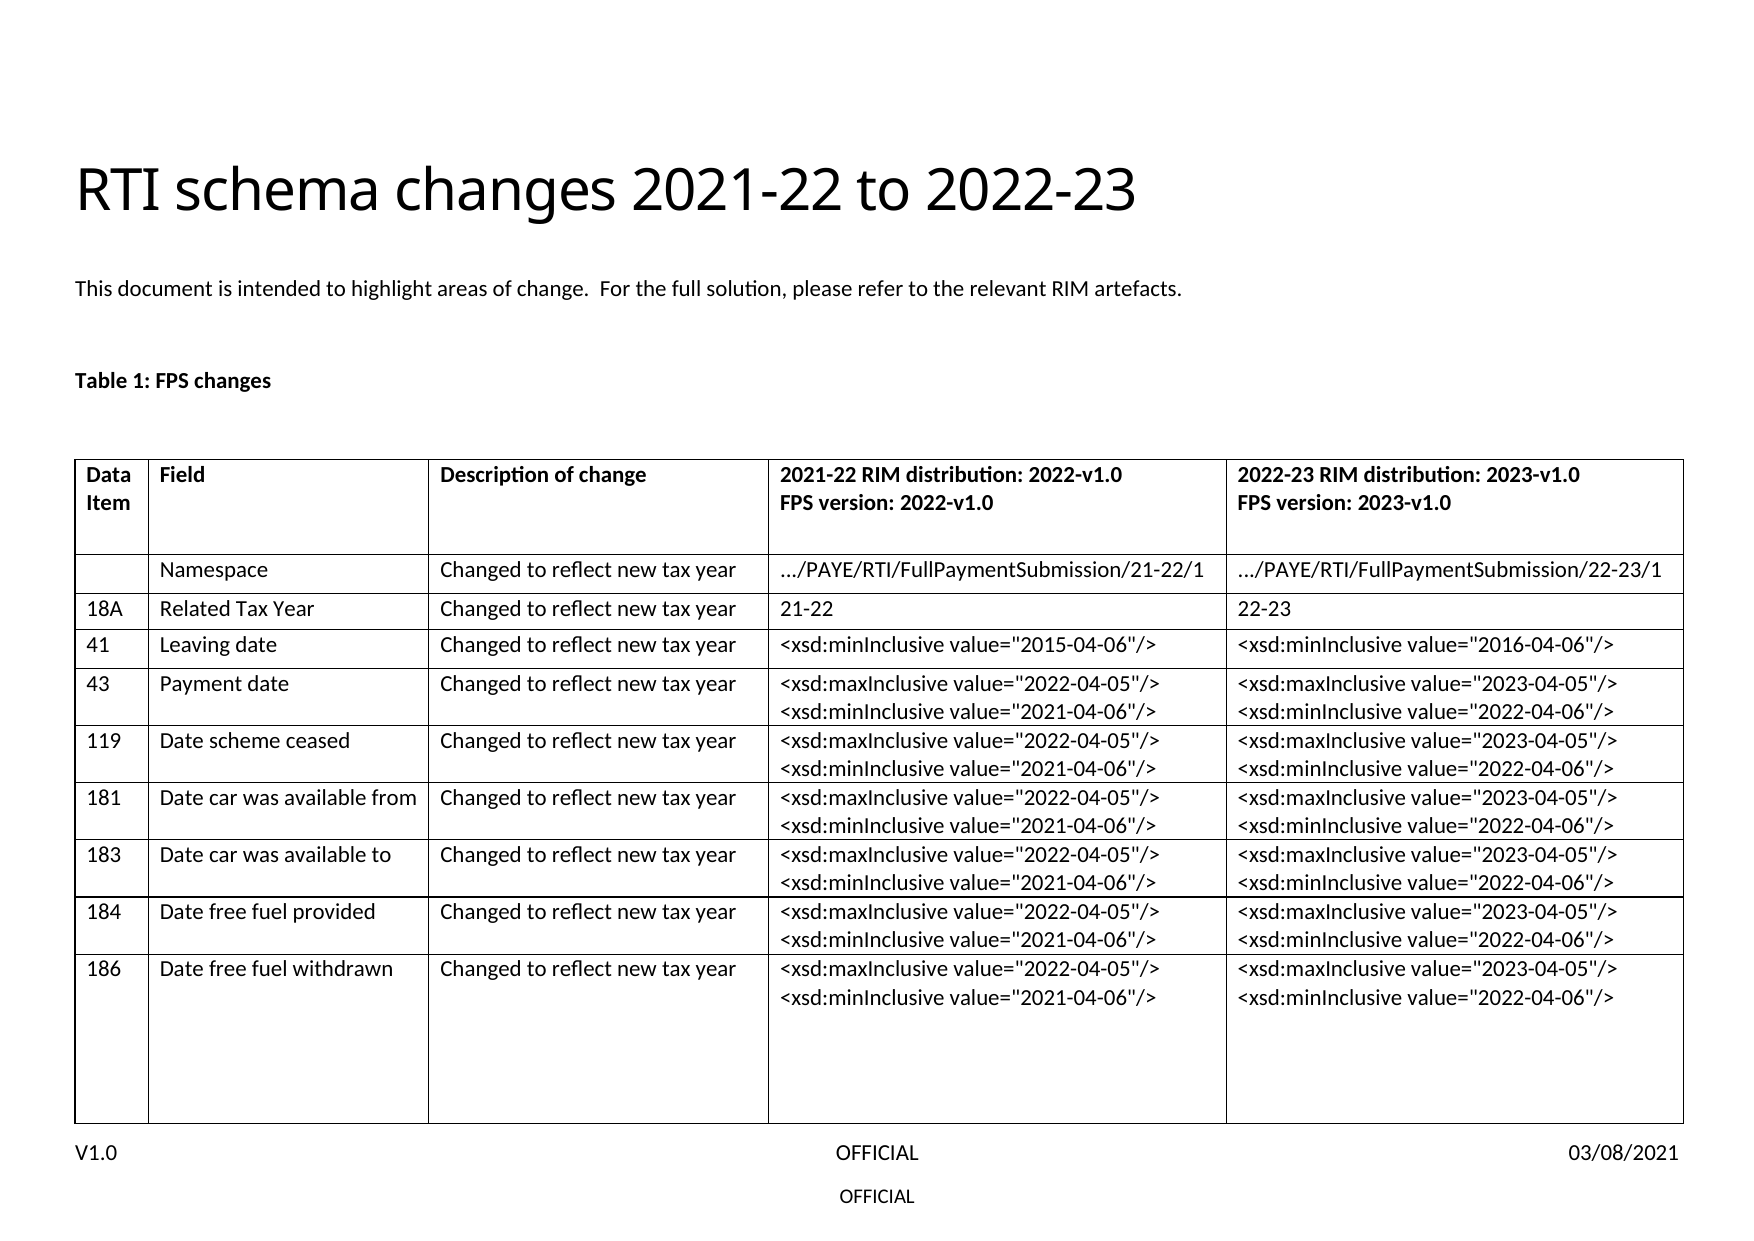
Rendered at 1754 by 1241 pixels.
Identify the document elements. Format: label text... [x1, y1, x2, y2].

table_cell <xsd:maxInclusive value="2022-04-05"/> <xsd:minInclusive value="2021-04-06"/> [769, 726, 1226, 782]
table_cell <xsd:minInclusive value="2015-04-06"/> [769, 630, 1226, 668]
table_cell <xsd:maxInclusive value="2022-04-05"/> <xsd:minInclusive value="2021-04-06"/> [769, 955, 1226, 1123]
table_cell <xsd:maxInclusive value="2023-04-05"/> <xsd:minInclusive value="2022-04-06"/> [1227, 783, 1683, 839]
table_cell Changed to reflect new tax year [429, 783, 768, 839]
table_cell 18A [76, 594, 148, 629]
table_cell Date car was available from [149, 783, 428, 839]
table_cell [76, 555, 148, 593]
table_cell 41 [76, 630, 148, 668]
table_cell <xsd:minInclusive value="2016-04-06"/> [1227, 630, 1683, 668]
table_cell <xsd:maxInclusive value="2022-04-05"/> <xsd:minInclusive value="2021-04-06"/> [769, 783, 1226, 839]
table_cell Payment date [149, 669, 428, 725]
table_cell Changed to reflect new tax year [429, 555, 768, 593]
table_cell 183 [76, 840, 148, 896]
table_cell <xsd:maxInclusive value="2022-04-05"/> <xsd:minInclusive value="2021-04-06"/> [769, 669, 1226, 725]
table_cell Changed to reflect new tax year [429, 630, 768, 668]
table_cell Date scheme ceased [149, 726, 428, 782]
table_cell <xsd:maxInclusive value="2023-04-05"/> <xsd:minInclusive value="2022-04-06"/> [1227, 726, 1683, 782]
table_cell Changed to reflect new tax year [429, 840, 768, 896]
table_cell .../PAYE/RTI/FullPaymentSubmission/22-23/1 [1227, 555, 1683, 593]
table_cell 21-22 [769, 594, 1226, 629]
table_header 2022-23 RIM distribution: 2023-v1.0 FPS version: 2023-v1.0 [1227, 460, 1683, 554]
text This document is intended to highlight areas of change. For the full solution, please refer to the relevant RIM artefacts. [75, 274, 1679, 302]
title RTI schema changes 2021-22 to 2022-23 [75, 148, 1679, 228]
table_cell Related Tax Year [149, 594, 428, 629]
table_cell Changed to reflect new tax year [429, 955, 768, 1123]
table_header Description of change [429, 460, 768, 554]
table_cell .../PAYE/RTI/FullPaymentSubmission/21-22/1 [769, 555, 1226, 593]
table_cell 43 [76, 669, 148, 725]
table_cell <xsd:maxInclusive value="2022-04-05"/> <xsd:minInclusive value="2021-04-06"/> [769, 840, 1226, 896]
table_header 2021-22 RIM distribution: 2022-v1.0 FPS version: 2022-v1.0 [769, 460, 1226, 554]
table_cell Date free fuel withdrawn [149, 955, 428, 1123]
table_cell Changed to reflect new tax year [429, 594, 768, 629]
table_cell Changed to reflect new tax year [429, 726, 768, 782]
text Table 1: FPS changes [75, 367, 1679, 395]
table_cell 22-23 [1227, 594, 1683, 629]
table_cell Changed to reflect new tax year [429, 898, 768, 953]
table_cell Date car was available to [149, 840, 428, 896]
table_cell 181 [76, 783, 148, 839]
table_cell <xsd:maxInclusive value="2022-04-05"/> <xsd:minInclusive value="2021-04-06"/> [769, 898, 1226, 953]
table_cell 184 [76, 898, 148, 953]
table_cell <xsd:maxInclusive value="2023-04-05"/> <xsd:minInclusive value="2022-04-06"/> [1227, 669, 1683, 725]
table_cell <xsd:maxInclusive value="2023-04-05"/> <xsd:minInclusive value="2022-04-06"/> [1227, 898, 1683, 953]
table_cell Namespace [149, 555, 428, 593]
table_cell <xsd:maxInclusive value="2023-04-05"/> <xsd:minInclusive value="2022-04-06"/> [1227, 955, 1683, 1123]
table_header Field [149, 460, 428, 554]
table_cell Changed to reflect new tax year [429, 669, 768, 725]
table_header Data Item [76, 460, 148, 554]
table_cell 186 [76, 955, 148, 1123]
table_cell 119 [76, 726, 148, 782]
table_cell Date free fuel provided [149, 898, 428, 953]
table_cell <xsd:maxInclusive value="2023-04-05"/> <xsd:minInclusive value="2022-04-06"/> [1227, 840, 1683, 896]
table_cell Leaving date [149, 630, 428, 668]
